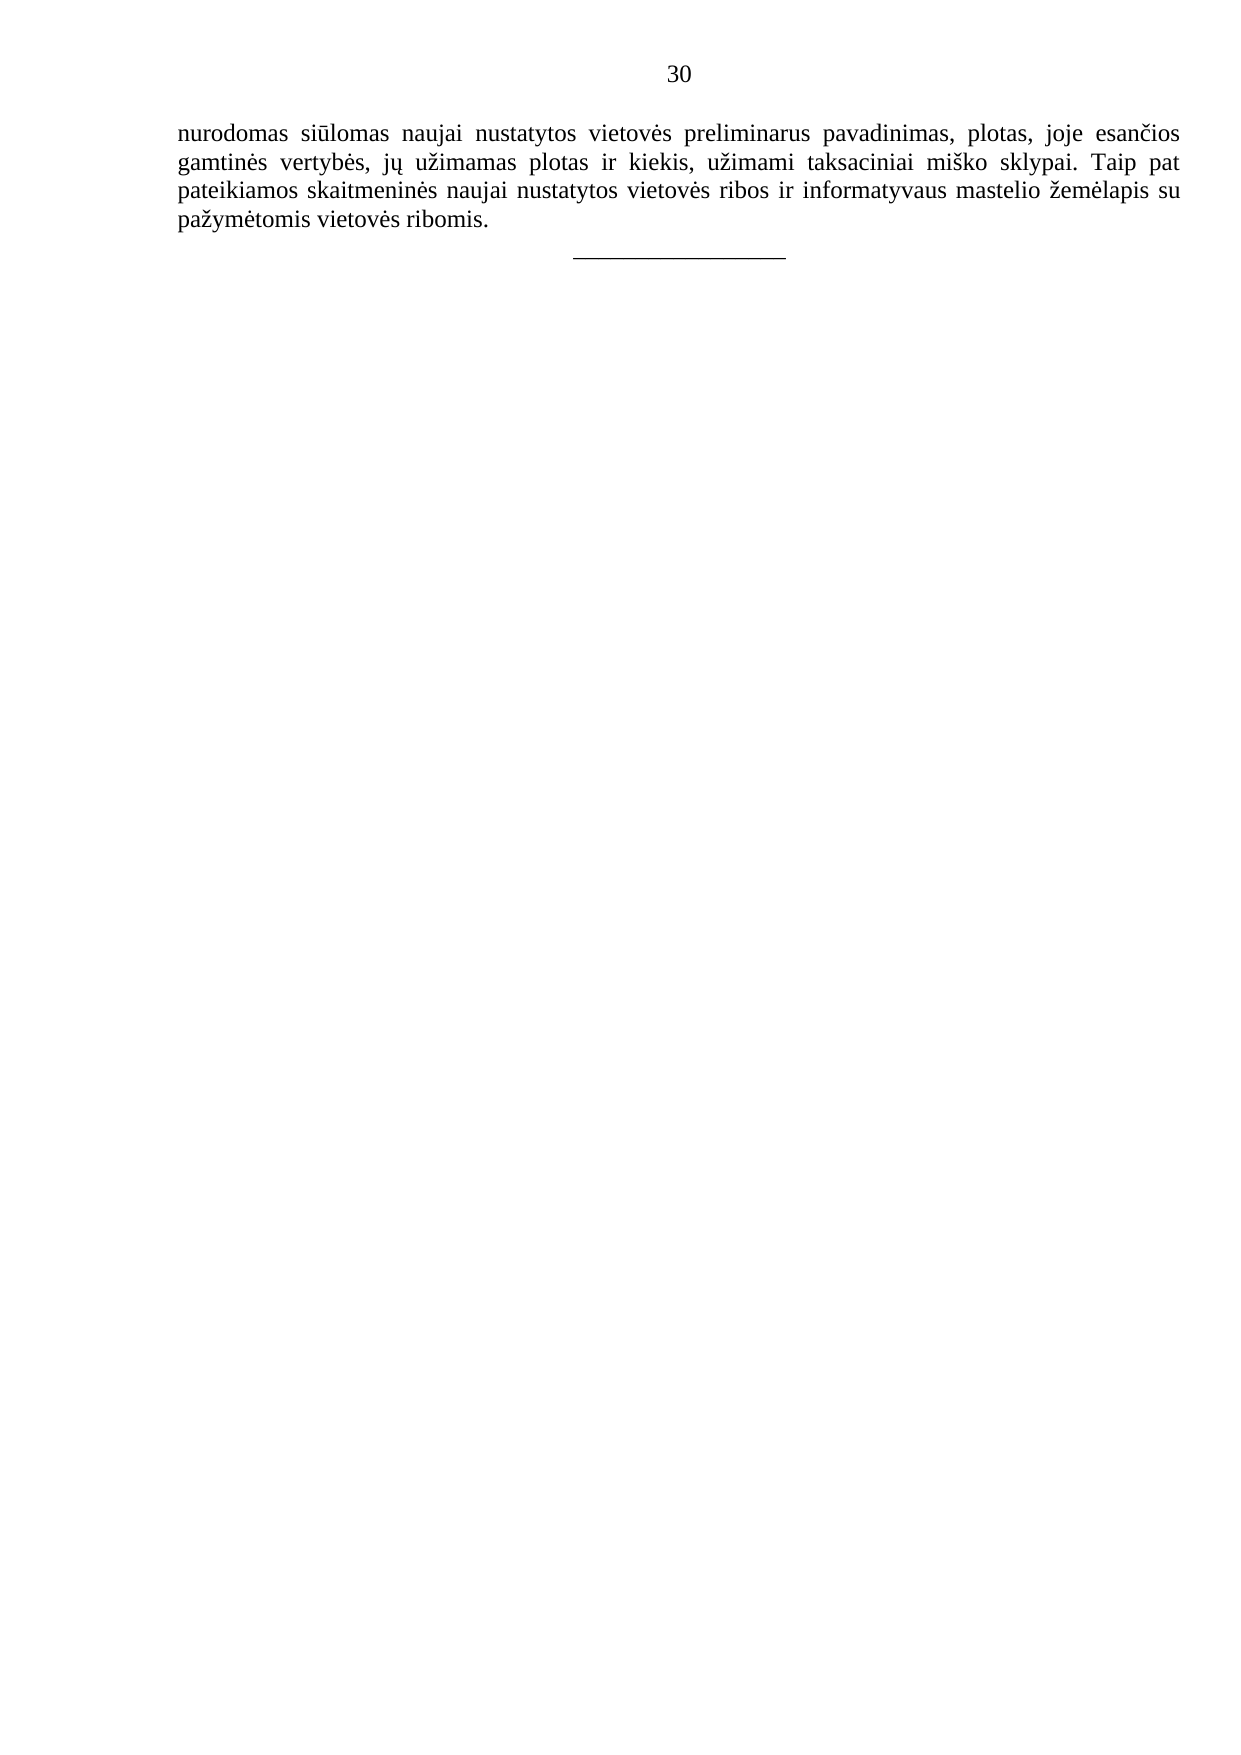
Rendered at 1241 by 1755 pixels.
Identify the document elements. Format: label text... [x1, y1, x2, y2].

text nurodomas siūlomas naujai nustatytos vietovės preliminarus pavadinimas, plotas, joje esančios gamtinės vertybės, jų užimamas plotas ir kiekis, užimami taksaciniai miško sklypai. Taip pat pateikiamos skaitmeninės naujai nustatytos vietovės ribos ir informatyvaus mastelio žemėlapis su pažymėtomis vietovės ribomis. [177, 118, 1181, 233]
text _________________ [177, 233, 1181, 262]
